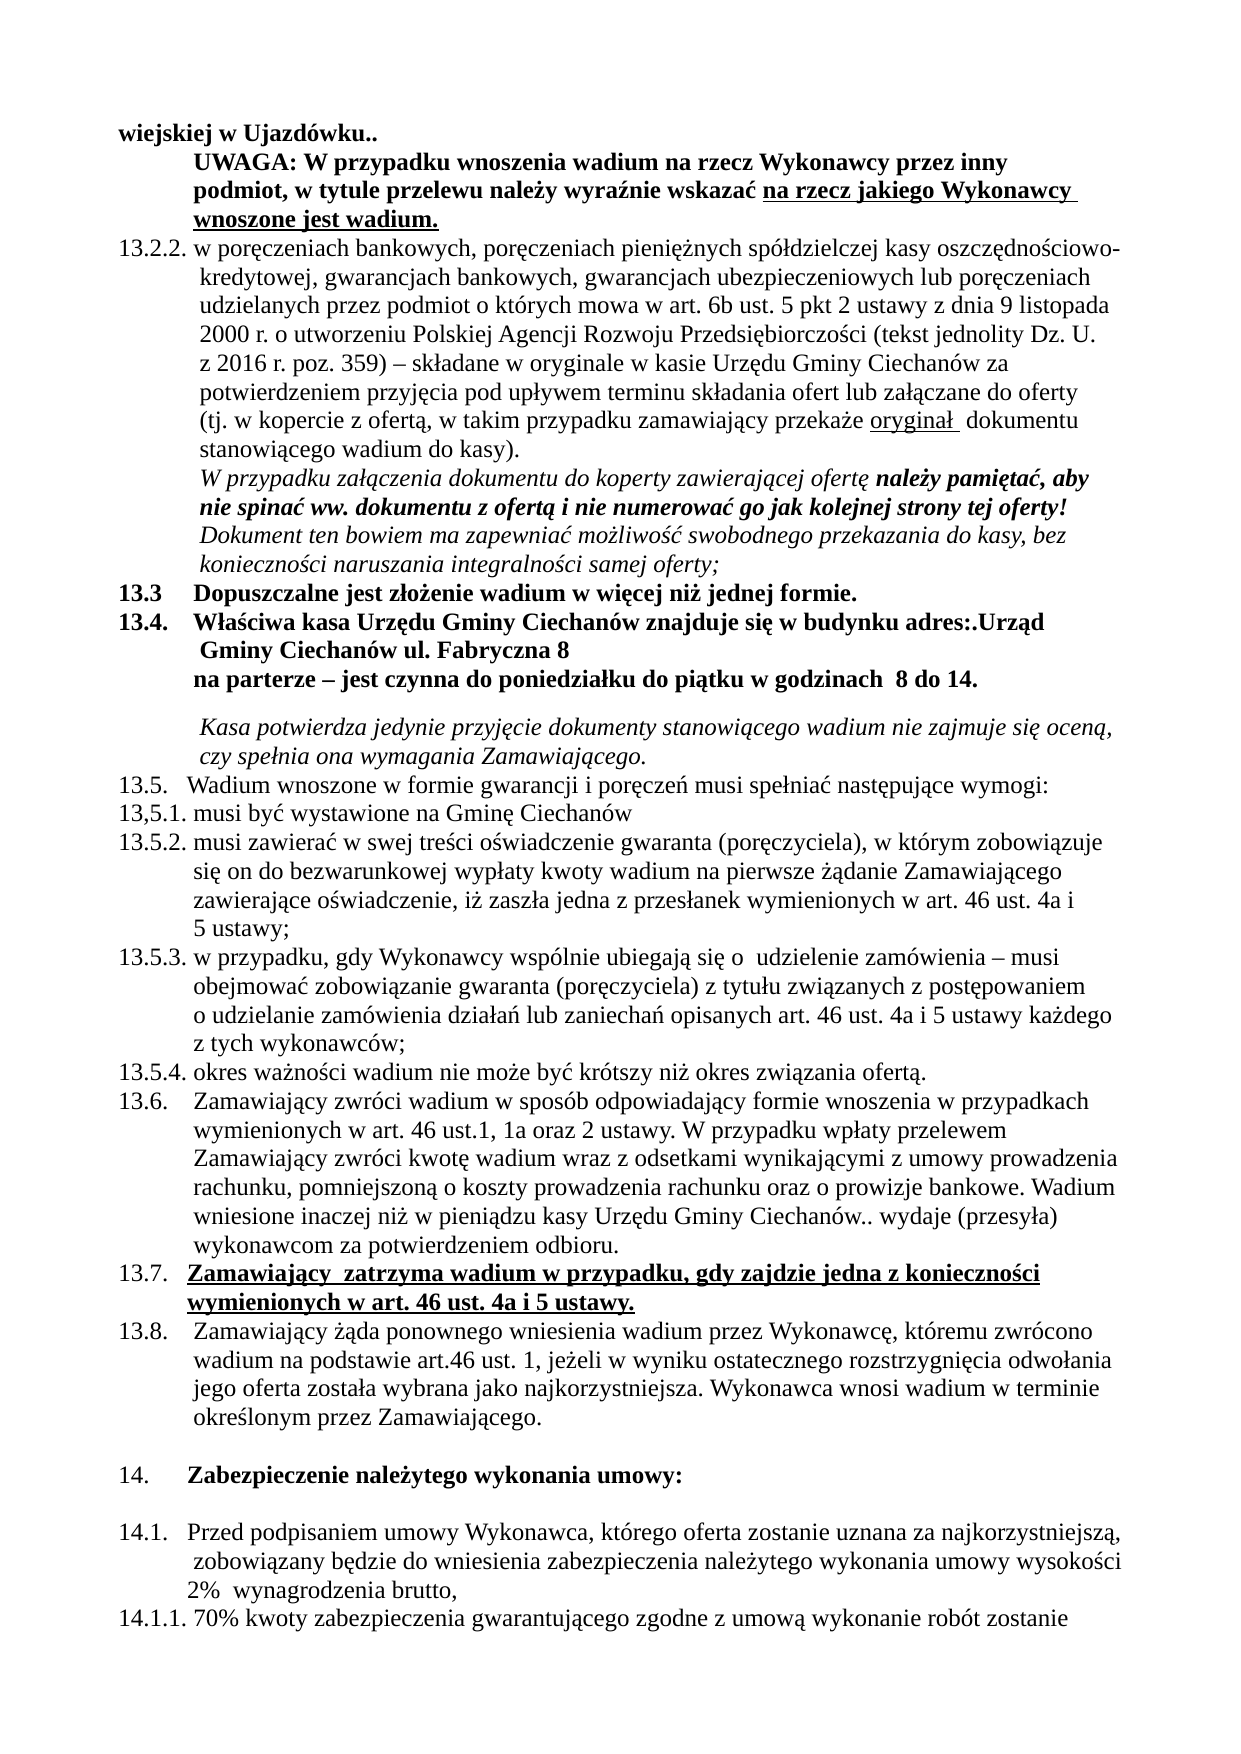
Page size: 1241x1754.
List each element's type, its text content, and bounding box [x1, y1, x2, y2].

text jego oferta została wybrana jako najkorzystniejsza. Wykonawca wnosi wadium w terminie [118, 1373, 1122, 1402]
text wiejskiej w Ujazdówku.. [118, 118, 1122, 147]
text 13.5.2. musi zawierać w swej treści oświadczenie gwaranta (poręczyciela), w którym zobowiązuje [118, 827, 1122, 856]
text wymienionych w art. 46 ust. 4a i 5 ustawy. [118, 1287, 1122, 1316]
text 13.5.3. w przypadku, gdy Wykonawcy wspólnie ubiegają się o udzielenie zamówienia – musi [118, 942, 1122, 971]
text 13.5.4. okres ważności wadium nie może być krótszy niż okres związania ofertą. [118, 1057, 1122, 1086]
text wykonawcom za potwierdzeniem odbioru. [118, 1230, 1122, 1258]
text podmiot, w tytule przelewu należy wyraźnie wskazać na rzecz jakiego Wykonawcy [118, 176, 1122, 204]
text konieczności naruszania integralności samej oferty; [118, 549, 1122, 578]
text kredytowej, gwarancjach bankowych, gwarancjach ubezpieczeniowych lub poręczeniach [118, 262, 1122, 291]
text 2% wynagrodzenia brutto, [118, 1575, 1122, 1603]
text 13,5.1. musi być wystawione na Gminę Ciechanów [118, 798, 1122, 827]
text z tych wykonawców; [118, 1028, 1122, 1057]
text 13.8. Zamawiający żąda ponownego wniesienia wadium przez Wykonawcę, któremu zwrócono [118, 1316, 1122, 1345]
text nie spinać ww. dokumentu z ofertą i nie numerować go jak kolejnej strony tej oferty! [118, 492, 1122, 521]
text 13.7. Zamawiający zatrzyma wadium w przypadku, gdy zajdzie jedna z konieczności [118, 1258, 1122, 1287]
list Zabezpieczenie należytego wykonania umowy: [118, 1460, 1122, 1488]
text Dokument ten bowiem ma zapewniać możliwość swobodnego przekazania do kasy, bez [118, 521, 1122, 549]
text 13.5. Wadium wnoszone w formie gwarancji i poręczeń musi spełniać następujące wymogi: [118, 770, 1122, 798]
text o udzielanie zamówienia działań lub zaniechań opisanych art. 46 ust. 4a i 5 ustawy każdego [118, 1000, 1122, 1028]
text obejmować zobowiązanie gwaranta (poręczyciela) z tytułu związanych z postępowaniem [118, 971, 1122, 1000]
text z 2016 r. poz. 359) – składane w oryginale w kasie Urzędu Gminy Ciechanów za [118, 348, 1122, 377]
text na parterze – jest czynna do poniedziałku do piątku w godzinach 8 do 14. [118, 664, 1122, 693]
text Kasa potwierdza jedynie przyjęcie dokumenty stanowiącego wadium nie zajmuje się oceną, [118, 712, 1122, 741]
text 13.6. Zamawiający zwróci wadium w sposób odpowiadający formie wnoszenia w przypadkach [118, 1086, 1122, 1115]
text Gminy Ciechanów ul. Fabryczna 8 [118, 636, 1122, 664]
text 13.4. Właściwa kasa Urzędu Gminy Ciechanów znajduje się w budynku adres:.Urząd [118, 607, 1122, 636]
text W przypadku załączenia dokumentu do koperty zawierającej ofertę należy pamiętać, aby [118, 463, 1122, 492]
text wadium na podstawie art.46 ust. 1, jeżeli w wyniku ostatecznego rozstrzygnięcia odwołania [118, 1345, 1122, 1373]
text wnoszone jest wadium. [118, 204, 1122, 233]
text 5 ustawy; [118, 913, 1122, 942]
text zawierające oświadczenie, iż zaszła jedna z przesłanek wymienionych w art. 46 ust. 4a i [118, 885, 1122, 913]
text określonym przez Zamawiającego. [118, 1402, 1122, 1431]
text czy spełnia ona wymagania Zamawiającego. [118, 741, 1122, 770]
text potwierdzeniem przyjęcia pod upływem terminu składania ofert lub załączane do oferty [118, 377, 1122, 406]
text udzielanych przez podmiot o których mowa w art. 6b ust. 5 pkt 2 ustawy z dnia 9 listopada [118, 291, 1122, 319]
text wymienionych w art. 46 ust.1, 1a oraz 2 ustawy. W przypadku wpłaty przelewem [118, 1115, 1122, 1143]
text 14.1. Przed podpisaniem umowy Wykonawca, którego oferta zostanie uznana za najkorzystniejszą, [118, 1517, 1122, 1546]
text 2000 r. o utworzeniu Polskiej Agencji Rozwoju Przedsiębiorczości (tekst jednolity Dz. U. [118, 319, 1122, 348]
text 13.3 Dopuszczalne jest złożenie wadium w więcej niż jednej formie. [118, 578, 1122, 607]
text rachunku, pomniejszoną o koszty prowadzenia rachunku oraz o prowizje bankowe. Wadium [118, 1172, 1122, 1201]
text zobowiązany będzie do wniesienia zabezpieczenia należytego wykonania umowy wysokości [118, 1546, 1122, 1575]
text 13.2.2. w poręczeniach bankowych, poręczeniach pieniężnych spółdzielczej kasy oszczędnościowo- [118, 233, 1122, 262]
text UWAGA: W przypadku wnoszenia wadium na rzecz Wykonawcy przez inny [118, 147, 1122, 176]
text Zamawiający zwróci kwotę wadium wraz z odsetkami wynikającymi z umowy prowadzenia [118, 1143, 1122, 1172]
text 14.1.1. 70% kwoty zabezpieczenia gwarantującego zgodne z umową wykonanie robót zostanie [118, 1603, 1122, 1632]
text wniesione inaczej niż w pieniądzu kasy Urzędu Gminy Ciechanów.. wydaje (przesyła) [118, 1201, 1122, 1230]
text (tj. w kopercie z ofertą, w takim przypadku zamawiający przekaże oryginał dokumentu [118, 406, 1122, 434]
text stanowiącego wadium do kasy). [118, 434, 1122, 463]
text się on do bezwarunkowej wypłaty kwoty wadium na pierwsze żądanie Zamawiającego [118, 856, 1122, 885]
